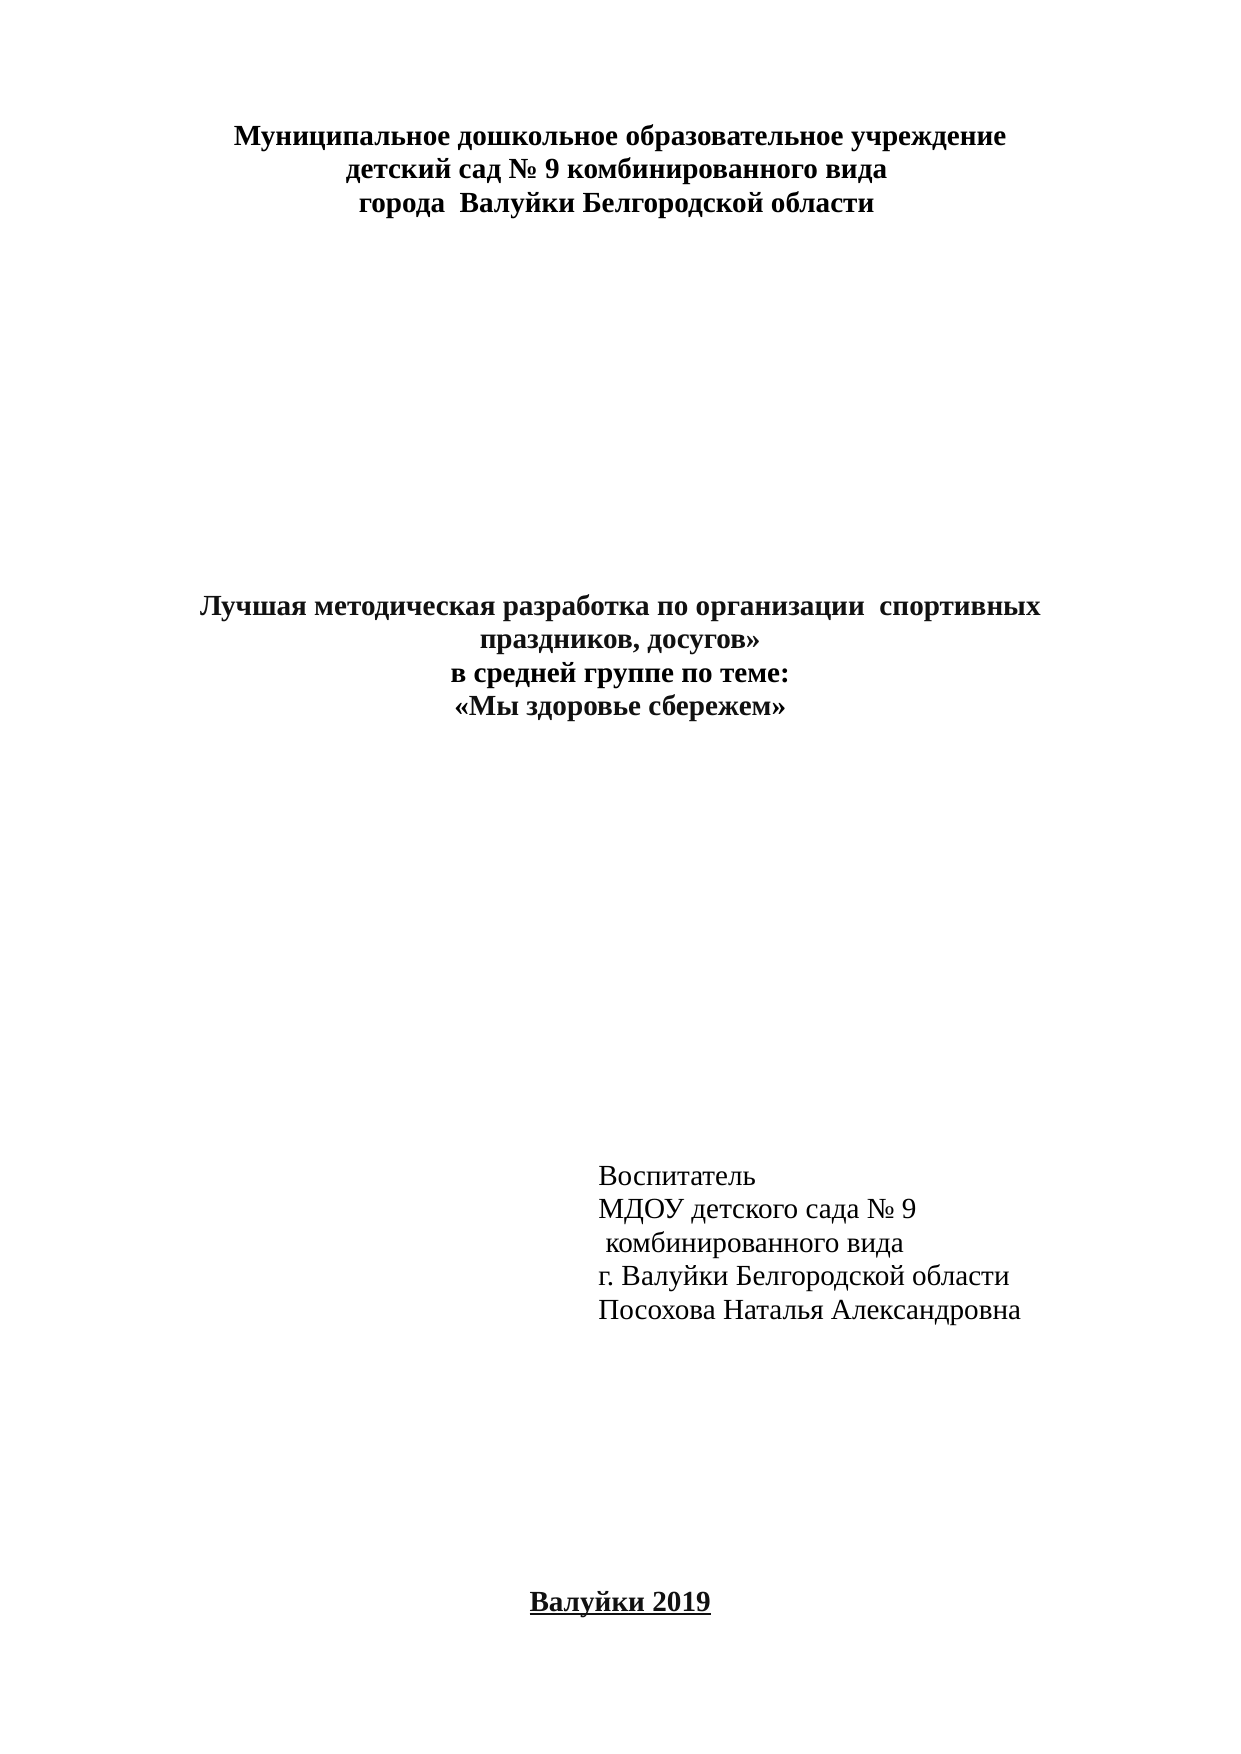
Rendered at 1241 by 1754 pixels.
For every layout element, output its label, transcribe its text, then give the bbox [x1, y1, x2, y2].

table_header Воспитатель МДОУ детского сада № 9 комбинированного вида г. Валуйки Белгородской области Посохова Наталья Александровна [587, 1158, 1091, 1349]
text Валуйки 2019 [118, 1584, 1122, 1618]
text детский сад № 9 комбинированного вида [118, 152, 1122, 185]
text города Валуйки Белгородской области [118, 185, 1122, 219]
text в средней группе по теме: [118, 655, 1122, 688]
text «Мы здоровье сбережем» [118, 688, 1122, 722]
text Муниципальное дошкольное образовательное учреждение [118, 118, 1122, 152]
text Лучшая методическая разработка по организации спортивных праздников, досугов» [118, 588, 1122, 655]
